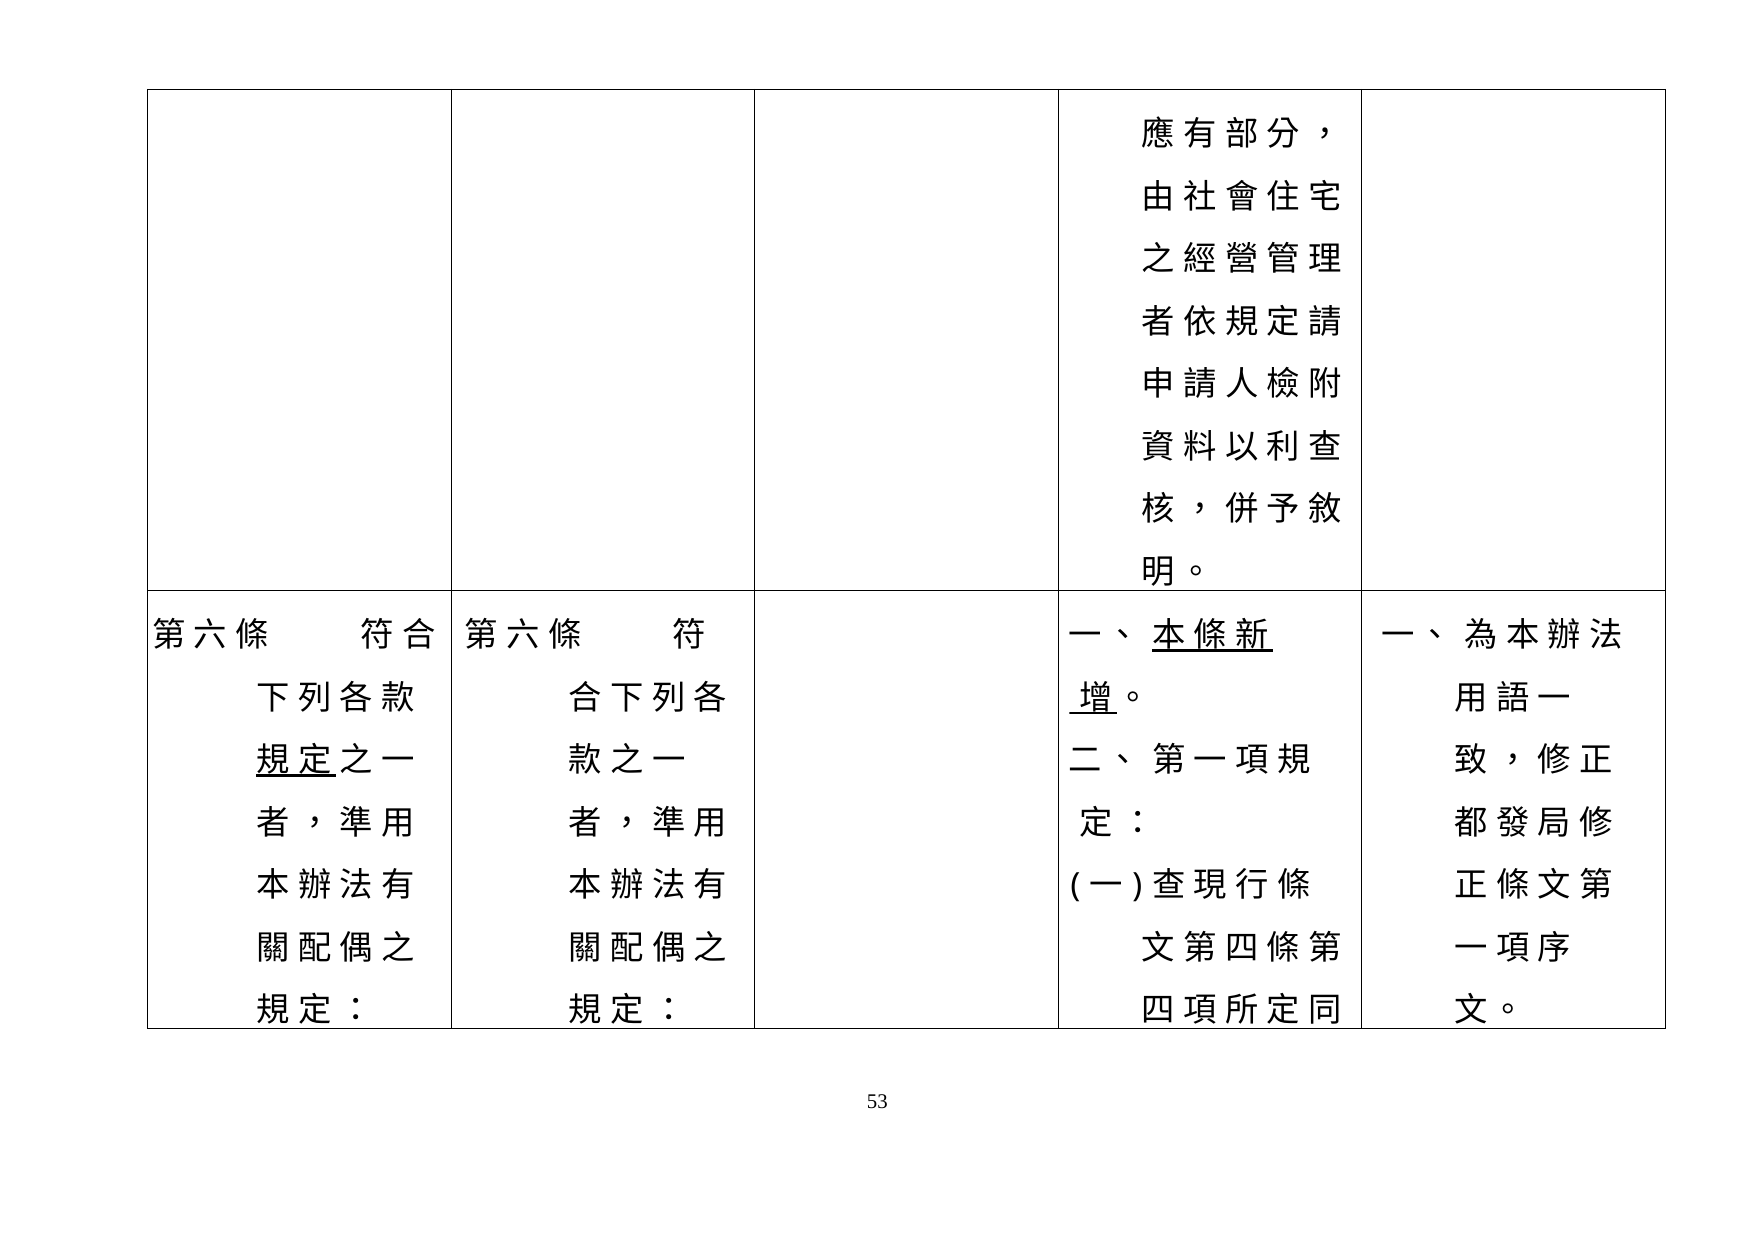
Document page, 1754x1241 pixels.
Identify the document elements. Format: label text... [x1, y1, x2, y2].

table_cell [755, 591, 1058, 1028]
table_cell 第六條 符合下列各款之一者，準用本辦法有關配偶之規定： [452, 591, 754, 1028]
table_cell [452, 90, 754, 590]
table_cell 一、本條新增。 二、第一項規定： (一)查現行條文第四條第四項所定同 [1059, 591, 1361, 1028]
table_cell 一、為本辦法用語一致，修正都發局修正條文第一項序文。 [1362, 591, 1665, 1028]
table_cell 應有部分，由社會住宅之經營管理者依規定請申請人檢附資料以利查核，併予敘明。 [1059, 90, 1361, 590]
table_cell [755, 90, 1058, 590]
table_cell 第六條 符合下列各款規定之一者，準用本辦法有關配偶之規定： [148, 591, 451, 1028]
table_cell [148, 90, 451, 590]
table_cell [1362, 90, 1665, 590]
